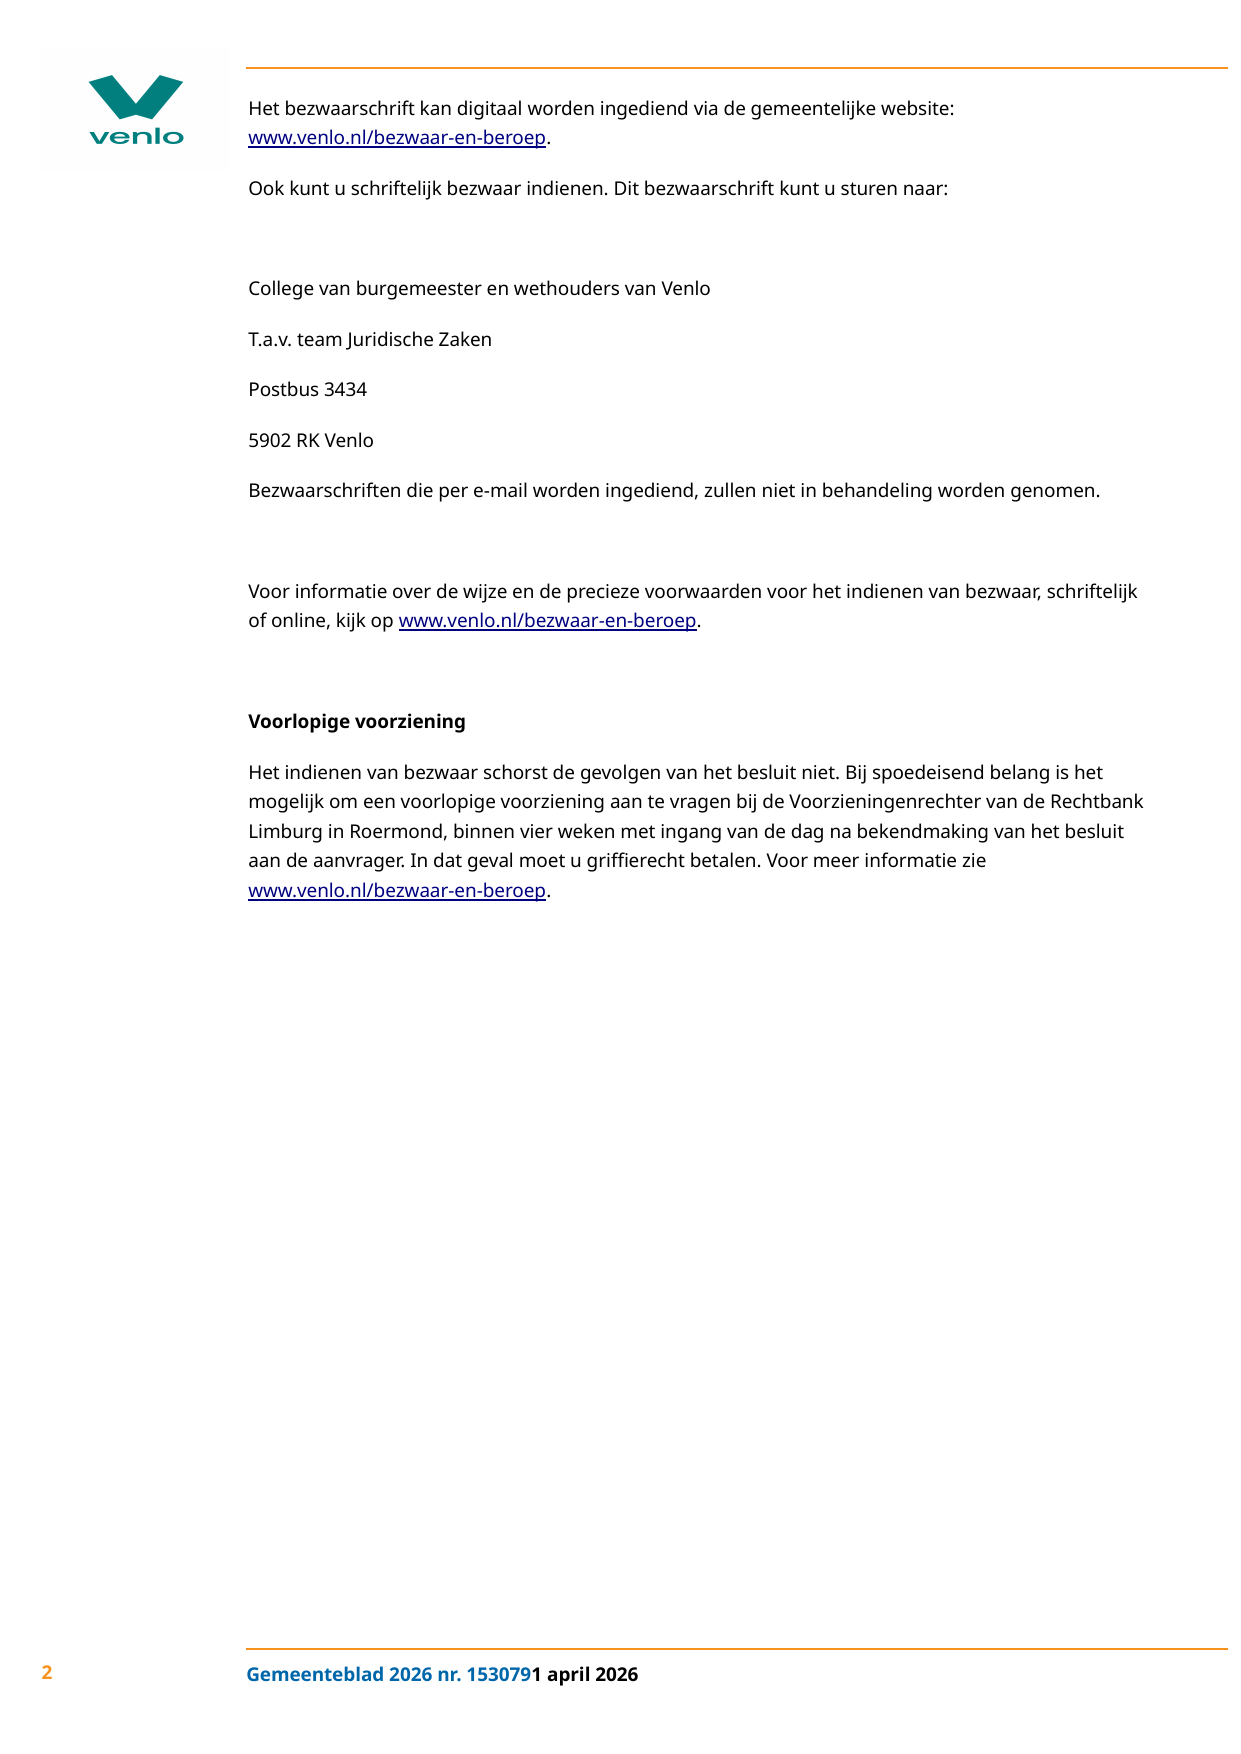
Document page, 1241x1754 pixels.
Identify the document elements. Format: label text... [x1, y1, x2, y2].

text College van burgemeester en wethouders van Venlo [248, 276, 1152, 301]
text Het indienen van bezwaar schorst de gevolgen van het besluit niet. Bij spoedeisend belang is het mogelijk om een voorlopige voorziening aan te vragen bij de Voorzieningenrechter van de Rechtbank Limburg in Roermond, binnen vier weken met ingang van de dag na bekendmaking van het besluit aan de aanvrager. In dat geval moet u griffierecht betalen. Voor meer informatie zie www.venlo.nl/bezwaar-en-beroep. [248, 759, 1152, 903]
text Ook kunt u schriftelijk bezwaar indienen. Dit bezwaarschrift kunt u sturen naar: [248, 175, 1152, 201]
text 5902 RK Venlo [248, 427, 1152, 453]
text T.a.v. team Juridische Zaken [248, 326, 1152, 352]
text Voorlopige voorziening [248, 708, 1152, 734]
text Voor informatie over de wijze en de precieze voorwaarden voor het indienen van bezwaar, schriftelijk of online, kijk op www.venlo.nl/bezwaar-en-beroep. [248, 578, 1152, 633]
text Bezwaarschriften die per e-mail worden ingediend, zullen niet in behandeling worden genomen. [248, 477, 1152, 503]
text Het bezwaarschrift kan digitaal worden ingediend via de gemeentelijke website: www.venlo.nl/bezwaar-en-beroep. [248, 95, 1152, 150]
text Postbus 3434 [248, 376, 1152, 402]
picture [41, 47, 231, 172]
